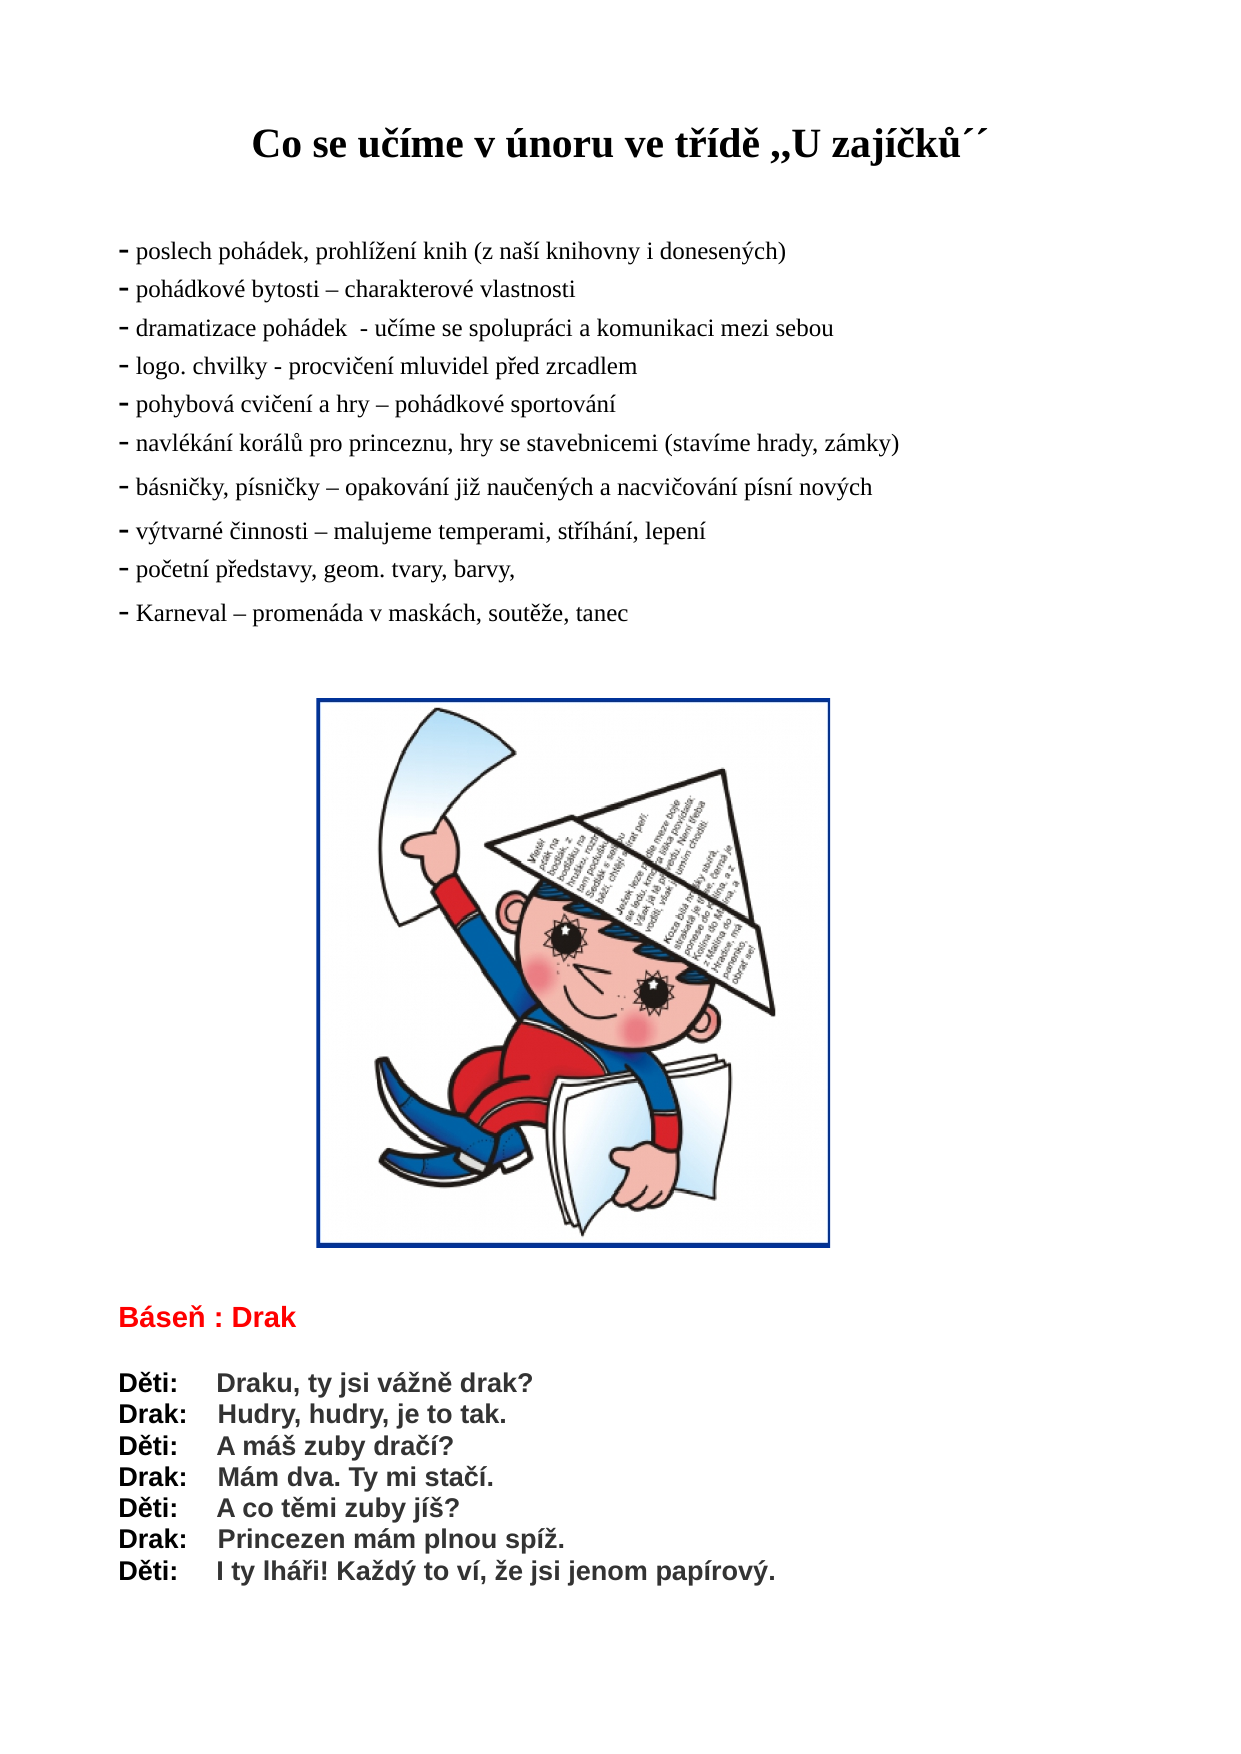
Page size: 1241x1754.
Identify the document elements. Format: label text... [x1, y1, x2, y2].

text - básničky, písničky – opakování již naučených a nacvičování písní nových [118, 464, 1122, 502]
list - Karneval – promenáda v maskách, soutěže, tanec [118, 591, 1122, 629]
text Báseň : Drak [118, 1300, 1122, 1334]
text - dramatizace pohádek - učíme se spolupráci a komunikaci mezi sebou [118, 305, 1122, 343]
list - početní představy, geom. tvary, barvy, [118, 546, 1122, 585]
text Děti: Draku, ty jsi vážně drak? Drak: Hudry, hudry, je to tak. Děti: A máš zuby dračí? Drak: Mám dva. Ty mi stačí. Děti: A co těmi zuby jíš? Drak: Princezen mám plnou spíž. Děti: I ty lháři! Každý to ví, že jsi jenom papírový. [118, 1367, 1122, 1586]
text - pohybová cvičení a hry – pohádkové sportování [118, 382, 1122, 420]
text - poslech pohádek, prohlížení knih (z naší knihovny i donesených) [118, 228, 1122, 267]
text - navlékání korálů pro princeznu, hry se stavebnicemi (stavíme hrady, zámky) [118, 420, 1122, 458]
picture [316, 698, 831, 1248]
text - pohádkové bytosti – charakterové vlastnosti [118, 267, 1122, 305]
text - výtvarné činnosti – malujeme temperami, stříhání, lepení [118, 508, 1122, 546]
text - logo. chvilky - procvičení mluvidel před zrcadlem [118, 343, 1122, 382]
text Co se učíme v únoru ve třídě ,,U zajíčků´´ [118, 118, 1122, 166]
